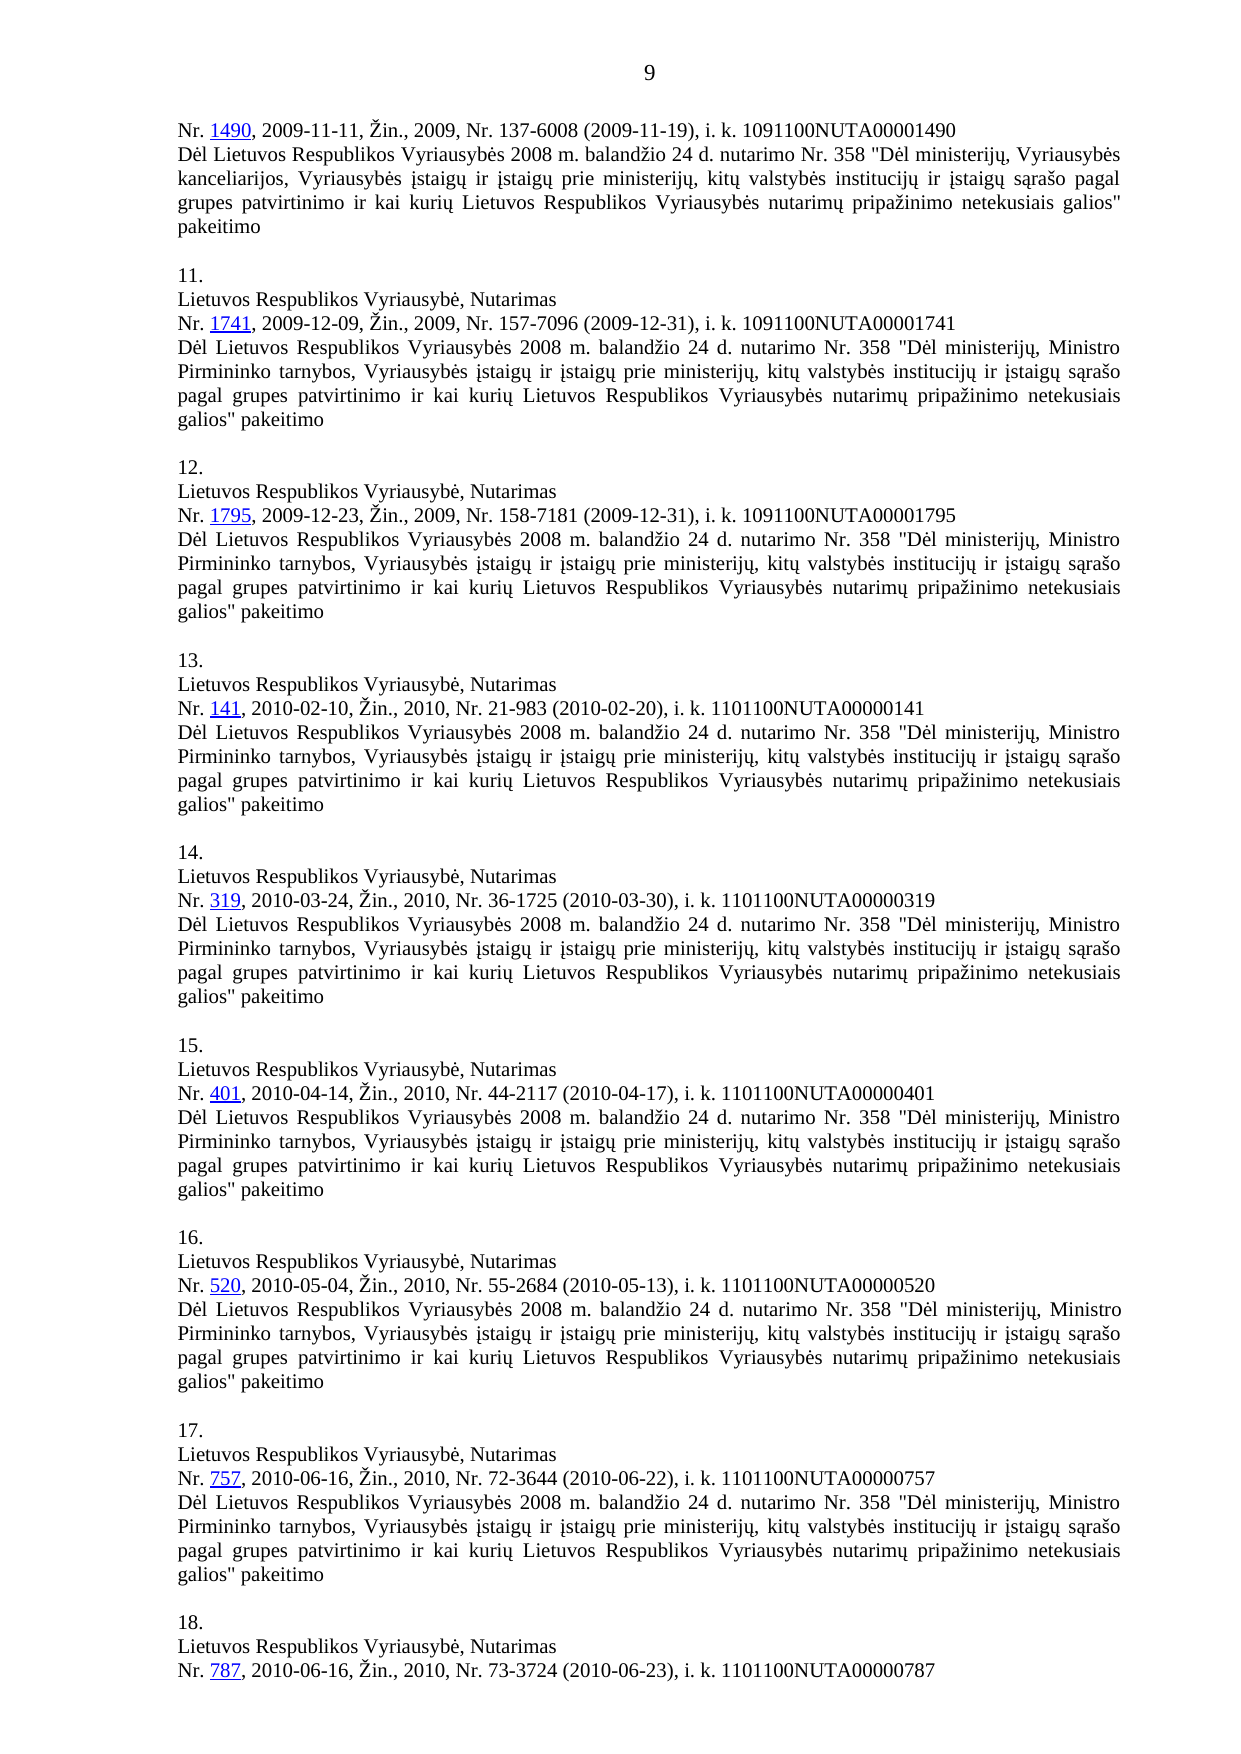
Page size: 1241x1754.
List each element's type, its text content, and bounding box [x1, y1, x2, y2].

text Nr. 401, 2010-04-14, Žin., 2010, Nr. 44-2117 (2010-04-17), i. k. 1101100NUTA00000401 [177, 1081, 1122, 1105]
text Lietuvos Respublikos Vyriausybė, Nutarimas [177, 479, 1122, 503]
text Nr. 1795, 2009-12-23, Žin., 2009, Nr. 158-7181 (2009-12-31), i. k. 1091100NUTA00001795 [177, 503, 1122, 527]
text Lietuvos Respublikos Vyriausybė, Nutarimas [177, 1442, 1122, 1466]
text Dėl Lietuvos Respublikos Vyriausybės 2008 m. balandžio 24 d. nutarimo Nr. 358 "Dėl ministerijų, Ministro Pirmininko tarnybos, Vyriausybės įstaigų ir įstaigų prie ministerijų, kitų valstybės institucijų ir įstaigų sąrašo pagal grupes patvirtinimo ir kai kurių Lietuvos Respublikos Vyriausybės nutarimų pripažinimo netekusiais galios" pakeitimo [177, 1490, 1122, 1586]
text Nr. 1490, 2009-11-11, Žin., 2009, Nr. 137-6008 (2009-11-19), i. k. 1091100NUTA00001490 [177, 118, 1122, 142]
text Lietuvos Respublikos Vyriausybė, Nutarimas [177, 864, 1122, 888]
text 14. [177, 840, 1122, 864]
text Nr. 757, 2010-06-16, Žin., 2010, Nr. 72-3644 (2010-06-22), i. k. 1101100NUTA00000757 [177, 1466, 1122, 1490]
text Dėl Lietuvos Respublikos Vyriausybės 2008 m. balandžio 24 d. nutarimo Nr. 358 "Dėl ministerijų, Ministro Pirmininko tarnybos, Vyriausybės įstaigų ir įstaigų prie ministerijų, kitų valstybės institucijų ir įstaigų sąrašo pagal grupes patvirtinimo ir kai kurių Lietuvos Respublikos Vyriausybės nutarimų pripažinimo netekusiais galios" pakeitimo [177, 912, 1122, 1008]
text Nr. 141, 2010-02-10, Žin., 2010, Nr. 21-983 (2010-02-20), i. k. 1101100NUTA00000141 [177, 696, 1122, 720]
text 12. [177, 455, 1122, 479]
text Lietuvos Respublikos Vyriausybė, Nutarimas [177, 1634, 1122, 1658]
text 15. [177, 1032, 1122, 1057]
text Dėl Lietuvos Respublikos Vyriausybės 2008 m. balandžio 24 d. nutarimo Nr. 358 "Dėl ministerijų, Ministro Pirmininko tarnybos, Vyriausybės įstaigų ir įstaigų prie ministerijų, kitų valstybės institucijų ir įstaigų sąrašo pagal grupes patvirtinimo ir kai kurių Lietuvos Respublikos Vyriausybės nutarimų pripažinimo netekusiais galios" pakeitimo [177, 335, 1122, 431]
text Lietuvos Respublikos Vyriausybė, Nutarimas [177, 672, 1122, 696]
text Lietuvos Respublikos Vyriausybė, Nutarimas [177, 1249, 1122, 1273]
text Dėl Lietuvos Respublikos Vyriausybės 2008 m. balandžio 24 d. nutarimo Nr. 358 "Dėl ministerijų, Vyriausybės kanceliarijos, Vyriausybės įstaigų ir įstaigų prie ministerijų, kitų valstybės institucijų ir įstaigų sąrašo pagal grupes patvirtinimo ir kai kurių Lietuvos Respublikos Vyriausybės nutarimų pripažinimo netekusiais galios" pakeitimo [177, 142, 1122, 238]
text Nr. 319, 2010-03-24, Žin., 2010, Nr. 36-1725 (2010-03-30), i. k. 1101100NUTA00000319 [177, 888, 1122, 912]
text Nr. 520, 2010-05-04, Žin., 2010, Nr. 55-2684 (2010-05-13), i. k. 1101100NUTA00000520 [177, 1273, 1122, 1297]
text 17. [177, 1417, 1122, 1442]
text Lietuvos Respublikos Vyriausybė, Nutarimas [177, 287, 1122, 311]
text Dėl Lietuvos Respublikos Vyriausybės 2008 m. balandžio 24 d. nutarimo Nr. 358 "Dėl ministerijų, Ministro Pirmininko tarnybos, Vyriausybės įstaigų ir įstaigų prie ministerijų, kitų valstybės institucijų ir įstaigų sąrašo pagal grupes patvirtinimo ir kai kurių Lietuvos Respublikos Vyriausybės nutarimų pripažinimo netekusiais galios" pakeitimo [177, 527, 1122, 623]
text Nr. 787, 2010-06-16, Žin., 2010, Nr. 73-3724 (2010-06-23), i. k. 1101100NUTA00000787 [177, 1658, 1122, 1682]
text Lietuvos Respublikos Vyriausybė, Nutarimas [177, 1057, 1122, 1081]
text Dėl Lietuvos Respublikos Vyriausybės 2008 m. balandžio 24 d. nutarimo Nr. 358 "Dėl ministerijų, Ministro Pirmininko tarnybos, Vyriausybės įstaigų ir įstaigų prie ministerijų, kitų valstybės institucijų ir įstaigų sąrašo pagal grupes patvirtinimo ir kai kurių Lietuvos Respublikos Vyriausybės nutarimų pripažinimo netekusiais galios" pakeitimo [177, 720, 1122, 816]
text 16. [177, 1225, 1122, 1249]
text 18. [177, 1610, 1122, 1634]
text Nr. 1741, 2009-12-09, Žin., 2009, Nr. 157-7096 (2009-12-31), i. k. 1091100NUTA00001741 [177, 311, 1122, 335]
text Dėl Lietuvos Respublikos Vyriausybės 2008 m. balandžio 24 d. nutarimo Nr. 358 "Dėl ministerijų, Ministro Pirmininko tarnybos, Vyriausybės įstaigų ir įstaigų prie ministerijų, kitų valstybės institucijų ir įstaigų sąrašo pagal grupes patvirtinimo ir kai kurių Lietuvos Respublikos Vyriausybės nutarimų pripažinimo netekusiais galios" pakeitimo [177, 1297, 1122, 1393]
text 13. [177, 647, 1122, 672]
text Dėl Lietuvos Respublikos Vyriausybės 2008 m. balandžio 24 d. nutarimo Nr. 358 "Dėl ministerijų, Ministro Pirmininko tarnybos, Vyriausybės įstaigų ir įstaigų prie ministerijų, kitų valstybės institucijų ir įstaigų sąrašo pagal grupes patvirtinimo ir kai kurių Lietuvos Respublikos Vyriausybės nutarimų pripažinimo netekusiais galios" pakeitimo [177, 1105, 1122, 1201]
text 11. [177, 262, 1122, 287]
